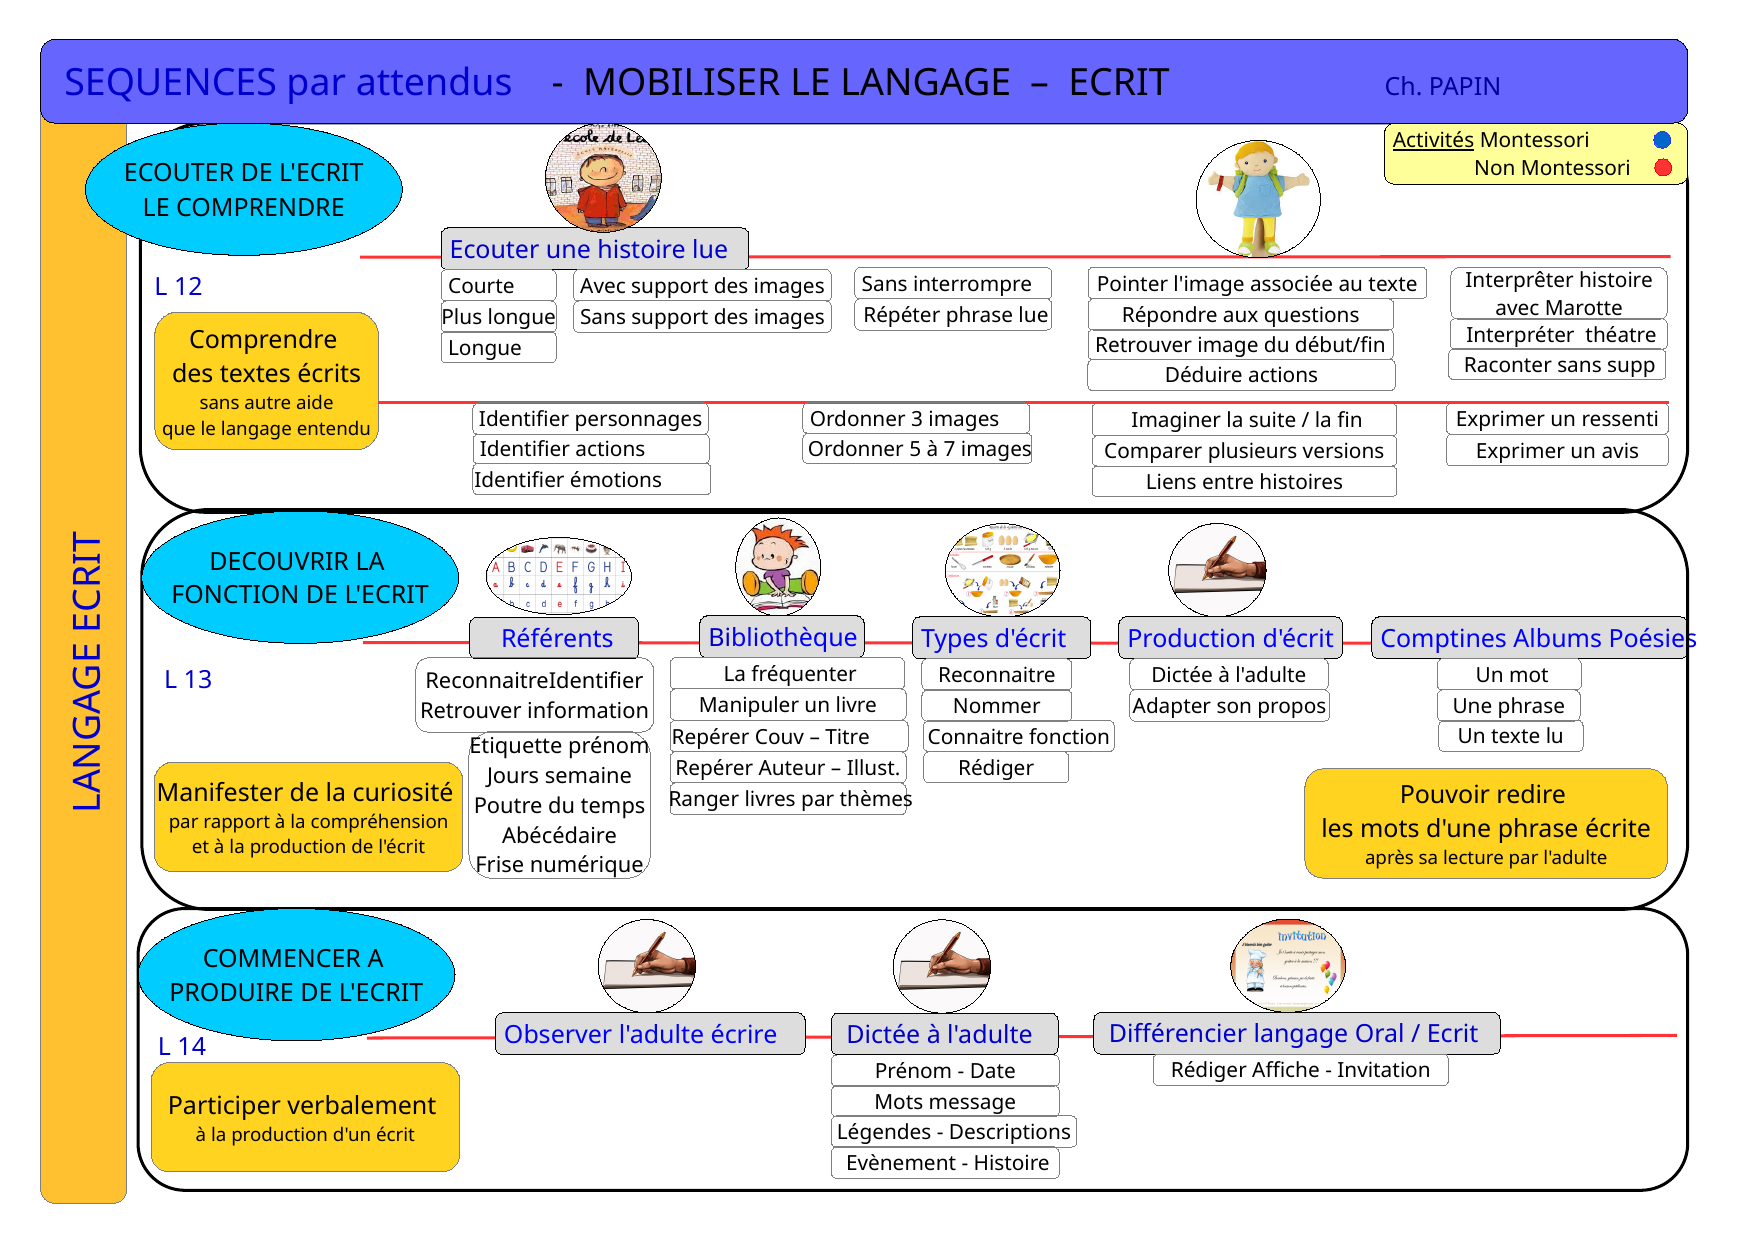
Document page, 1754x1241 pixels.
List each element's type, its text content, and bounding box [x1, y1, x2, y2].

text L 14 [140, 1029, 1677, 1063]
picture [945, 523, 1060, 616]
picture [487, 537, 632, 614]
picture [1196, 140, 1321, 257]
picture [1231, 920, 1345, 1012]
picture [598, 919, 696, 1012]
picture [735, 517, 821, 615]
text [127, 268, 138, 302]
text [127, 662, 140, 696]
picture [1168, 523, 1267, 616]
text L 12 [142, 268, 1677, 302]
picture [893, 919, 991, 1013]
text [127, 1029, 136, 1063]
text L 13 [144, 662, 1677, 696]
picture [546, 124, 662, 232]
